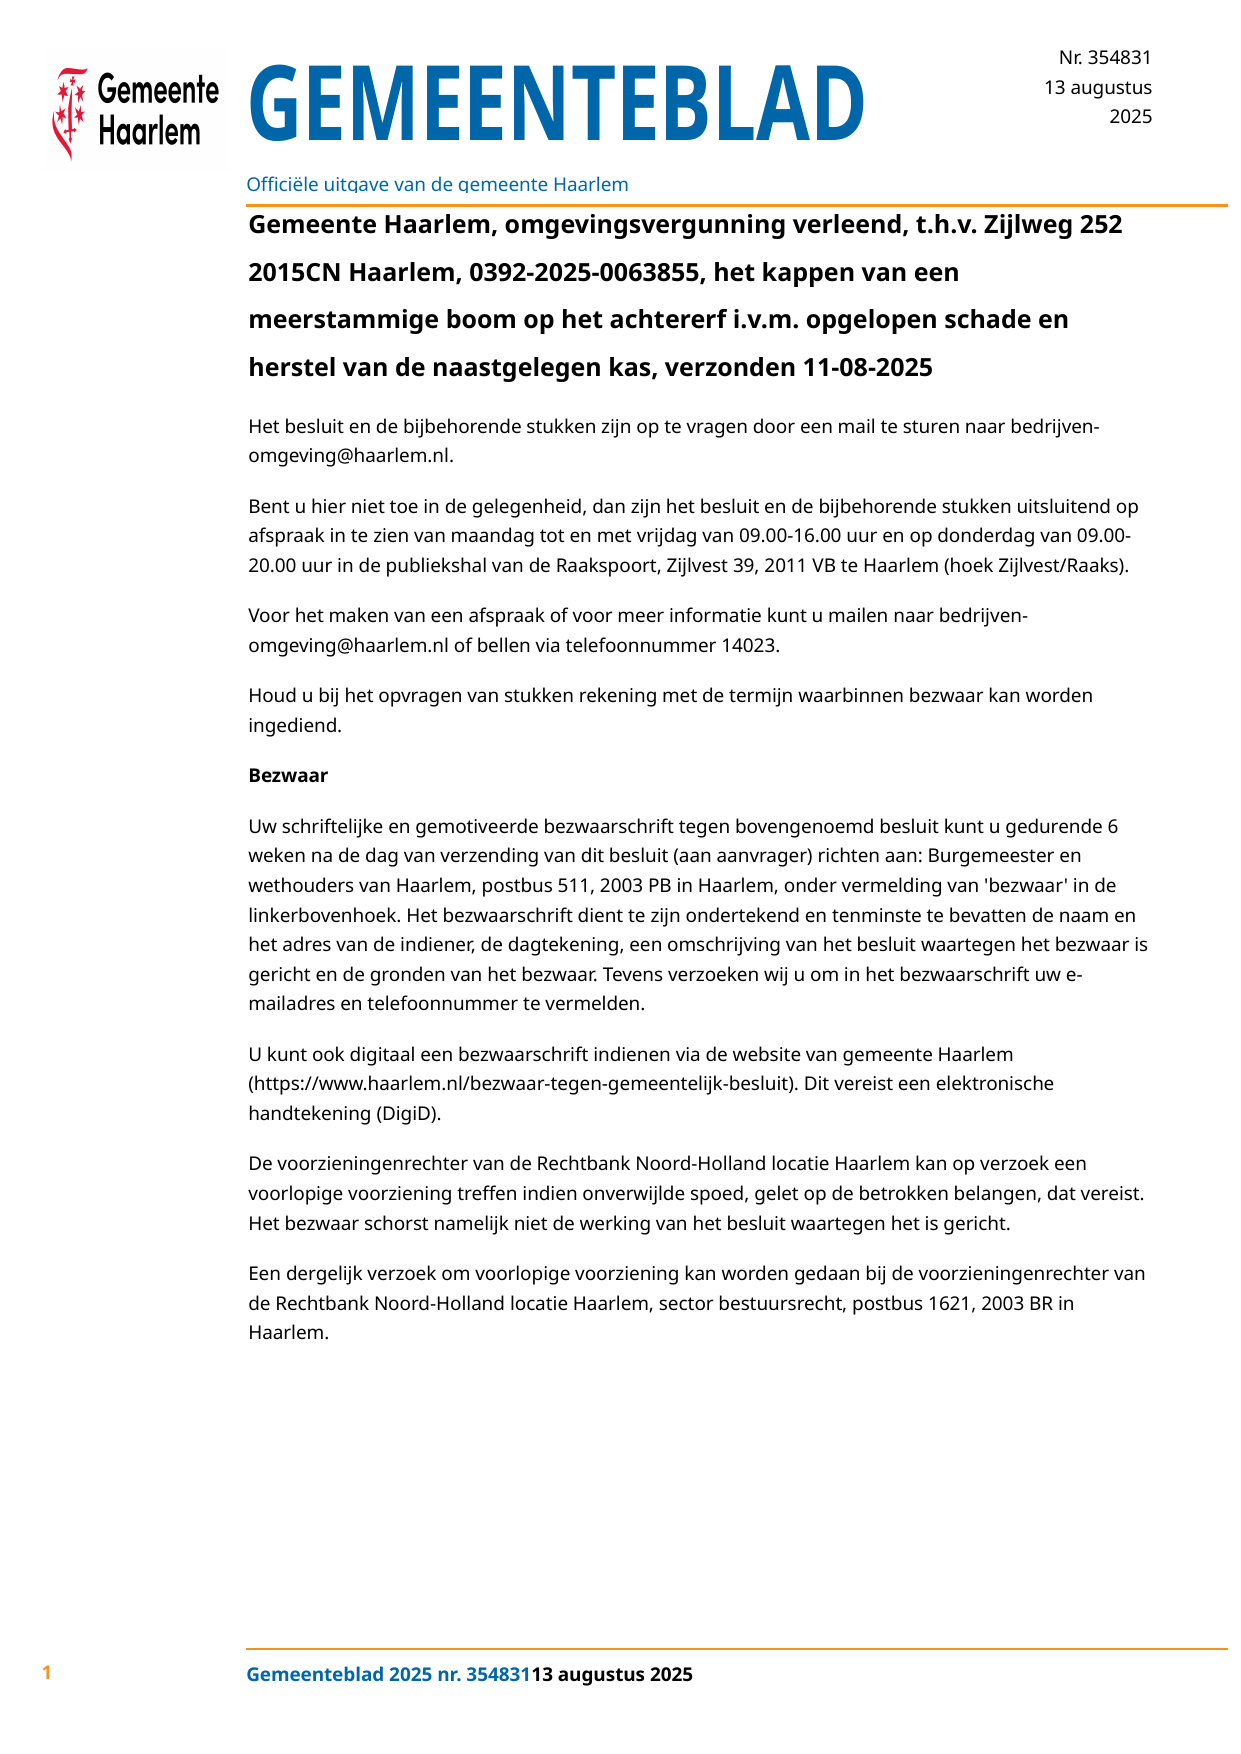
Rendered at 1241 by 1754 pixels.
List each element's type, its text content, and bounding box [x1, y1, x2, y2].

text Gemeente Haarlem, omgevingsvergunning verleend, t.h.v. Zijlweg 252 2015CN Haarlem, 0392-2025-0063855, het kappen van een meerstammige boom op het achtererf i.v.m. opgelopen schade en herstel van de naastgelegen kas, verzonden 11-08-2025 [248, 207, 1152, 384]
text De voorzieningenrechter van de Rechtbank Noord-Holland locatie Haarlem kan op verzoek een voorlopige voorziening treffen indien onverwijlde spoed, gelet op de betrokken belangen, dat vereist. Het bezwaar schorst namelijk niet de werking van het besluit waartegen het is gericht. [248, 1151, 1152, 1236]
text Uw schriftelijke en gemotiveerde bezwaarschrift tegen bovengenoemd besluit kunt u gedurende 6 weken na de dag van verzending van dit besluit (aan aanvrager) richten aan: Burgemeester en wethouders van Haarlem, postbus 511, 2003 PB in Haarlem, onder vermelding van 'bezwaar' in de linkerbovenhoek. Het bezwaarschrift dient te zijn ondertekend en tenminste te bevatten de naam en het adres van de indiener, de dagtekening, een omschrijving van het besluit waartegen het bezwaar is gericht en de gronden van het bezwaar. Tevens verzoeken wij u om in het bezwaarschrift uw e-mailadres en telefoonnummer te vermelden. [248, 813, 1152, 1016]
text Bezwaar [248, 763, 1152, 788]
text Een dergelijk verzoek om voorlopige voorziening kan worden gedaan bij de voorzieningenrechter van de Rechtbank Noord-Holland locatie Haarlem, sector bestuursrecht, postbus 1621, 2003 BR in Haarlem. [248, 1260, 1152, 1345]
text U kunt ook digitaal een bezwaarschrift indienen via de website van gemeente Haarlem (https://www.haarlem.nl/bezwaar-tegen-gemeentelijk-besluit). Dit vereist een elektronische handtekening (DigiD). [248, 1041, 1152, 1126]
text Bent u hier niet toe in de gelegenheid, dan zijn het besluit en de bijbehorende stukken uitsluitend op afspraak in te zien van maandag tot en met vrijdag van 09.00-16.00 uur en op donderdag van 09.00-20.00 uur in de publiekshal van de Raakspoort, Zijlvest 39, 2011 VB te Haarlem (hoek Zijlvest/Raaks). [248, 493, 1152, 578]
text Het besluit en de bijbehorende stukken zijn op te vragen door een mail te sturen naar bedrijven-omgeving@haarlem.nl. [248, 413, 1152, 468]
picture [41, 47, 231, 172]
text Voor het maken van een afspraak of voor meer informatie kunt u mailen naar bedrijven-omgeving@haarlem.nl of bellen via telefoonnummer 14023. [248, 603, 1152, 658]
text Houd u bij het opvragen van stukken rekening met de termijn waarbinnen bezwaar kan worden ingediend. [248, 683, 1152, 738]
